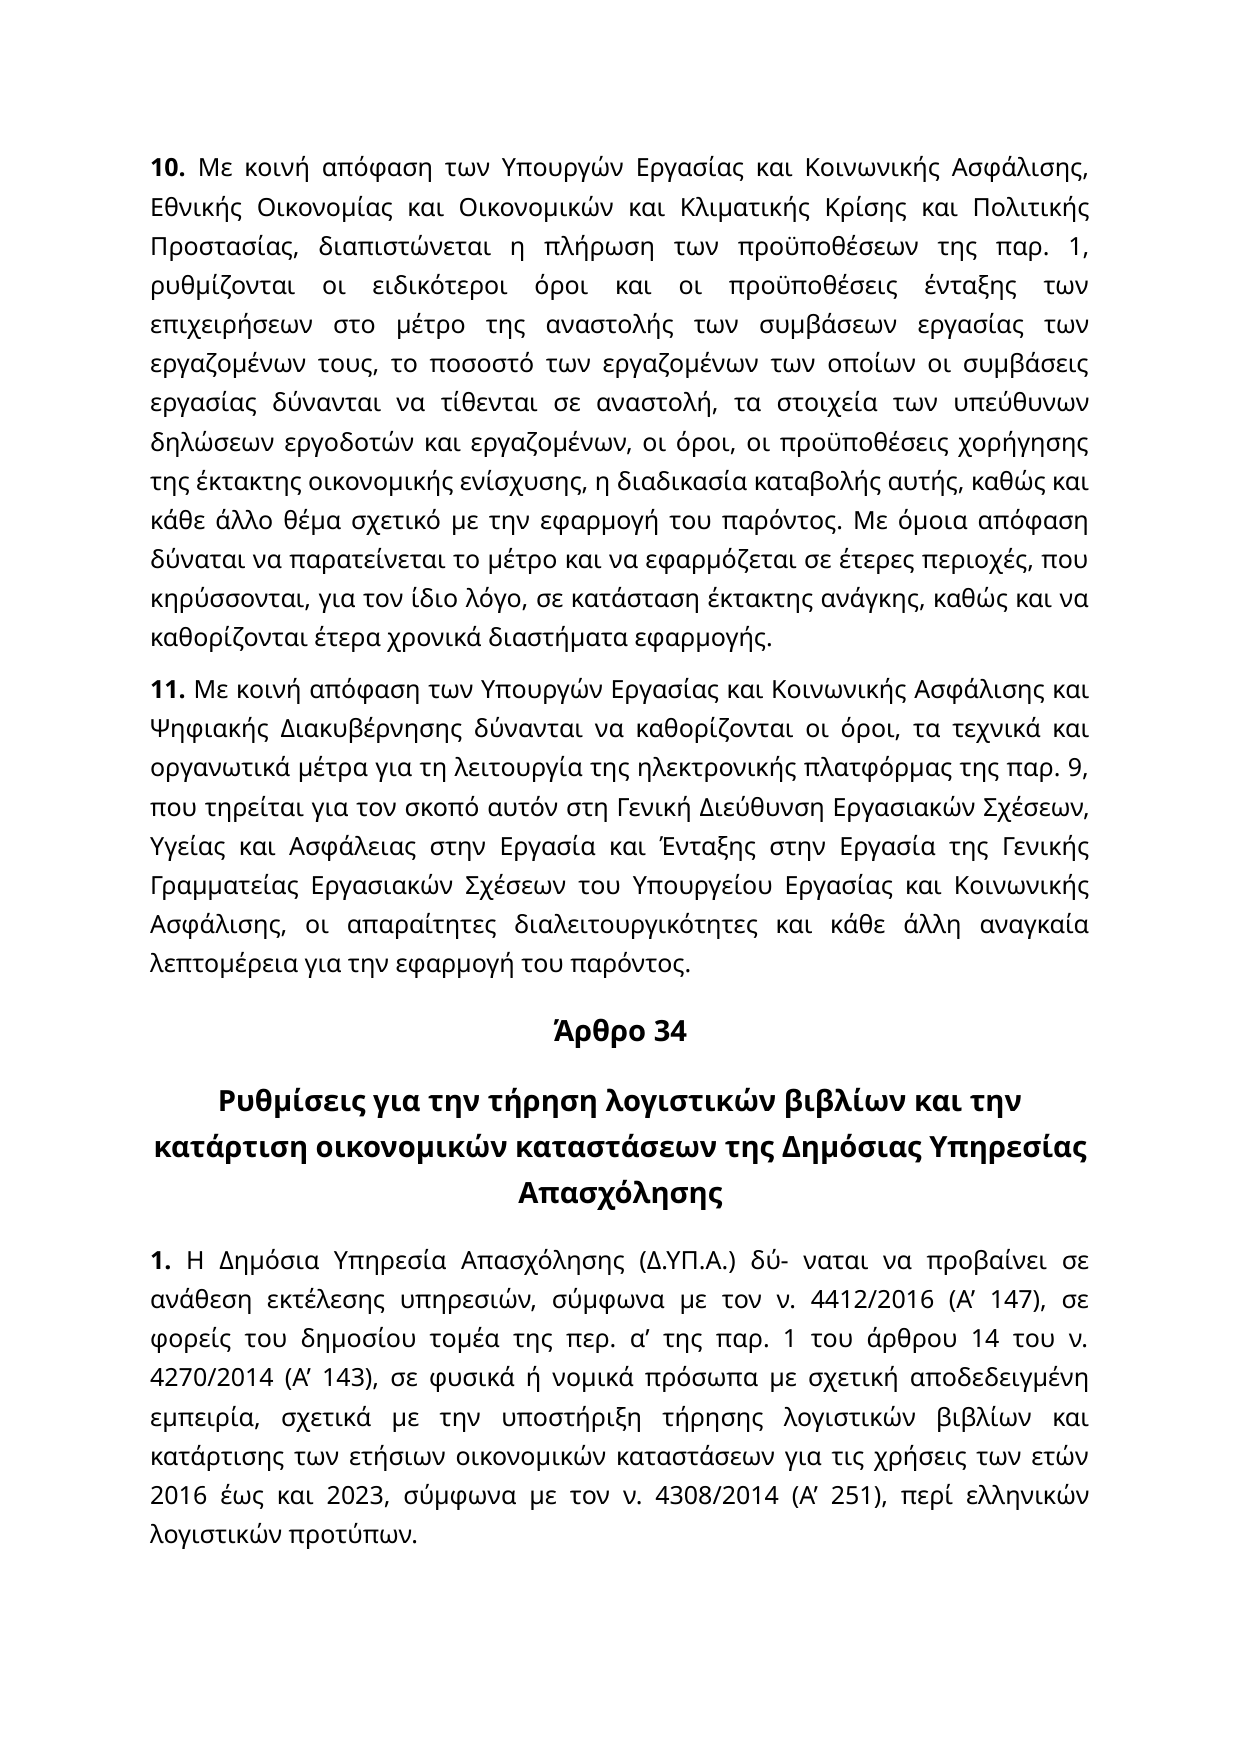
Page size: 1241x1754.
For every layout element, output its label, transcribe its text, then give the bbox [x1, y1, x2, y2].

text 1. Η Δημόσια Υπηρεσία Απασχόλησης (Δ.ΥΠ.Α.) δύ- ναται να προβαίνει σε ανάθεση εκτέλεσης υπηρεσιών, σύμφωνα με τον ν. 4412/2016 (Α’ 147), σε φορείς του δημοσίου τομέα της περ. α’ της παρ. 1 του άρθρου 14 του ν. 4270/2014 (Α’ 143), σε φυσικά ή νομικά πρόσωπα με σχετική αποδεδειγμένη εμπειρία, σχετικά με την υποστήριξη τήρησης λογιστικών βιβλίων και κατάρτισης των ετήσιων οικονομικών καταστάσεων για τις χρήσεις των ετών 2016 έως και 2023, σύμφωνα με τον ν. 4308/2014 (Α’ 251), περί ελληνικών λογιστικών προτύπων. [150, 1242, 1090, 1551]
subtitle Άρθρο 34 [150, 1010, 1090, 1050]
subtitle Ρυθμίσεις για την τήρηση λογιστικών βιβλίων και την κατάρτιση οικονομικών καταστάσεων της Δημόσιας Υπηρεσίας Απασχόλησης [150, 1081, 1090, 1212]
text 11. Με κοινή απόφαση των Υπουργών Εργασίας και Κοινωνικής Ασφάλισης και Ψηφιακής Διακυβέρνησης δύνανται να καθορίζονται οι όροι, τα τεχνικά και οργανωτικά μέτρα για τη λειτουργία της ηλεκτρονικής πλατφόρμας της παρ. 9, που τηρείται για τον σκοπό αυτόν στη Γενική Διεύθυνση Εργασιακών Σχέσεων, Υγείας και Ασφάλειας στην Εργασία και Ένταξης στην Εργασία της Γενικής Γραμματείας Εργασιακών Σχέσεων του Υπουργείου Εργασίας και Κοινωνικής Ασφάλισης, οι απαραίτητες διαλειτουργικότητες και κάθε άλλη αναγκαία λεπτομέρεια για την εφαρμογή του παρόντος. [150, 672, 1090, 980]
text 10. Με κοινή απόφαση των Υπουργών Εργασίας και Κοινωνικής Ασφάλισης, Εθνικής Οικονομίας και Οικονομικών και Κλιματικής Κρίσης και Πολιτικής Προστασίας, διαπιστώνεται η πλήρωση των προϋποθέσεων της παρ. 1, ρυθμίζονται οι ειδικότεροι όροι και οι προϋποθέσεις ένταξης των επιχειρήσεων στο μέτρο της αναστολής των συμβάσεων εργασίας των εργαζομένων τους, το ποσοστό των εργαζομένων των οποίων οι συμβάσεις εργασίας δύνανται να τίθενται σε αναστολή, τα στοιχεία των υπεύθυνων δηλώσεων εργοδοτών και εργαζομένων, οι όροι, οι προϋποθέσεις χορήγησης της έκτακτης οικονομικής ενίσχυσης, η διαδικασία καταβολής αυτής, καθώς και κάθε άλλο θέμα σχετικό με την εφαρμογή του παρόντος. Με όμοια απόφαση δύναται να παρατείνεται το μέτρο και να εφαρμόζεται σε έτερες περιοχές, που κηρύσσονται, για τον ίδιο λόγο, σε κατάσταση έκτακτης ανάγκης, καθώς και να καθορίζονται έτερα χρονικά διαστήματα εφαρμογής. [150, 150, 1090, 654]
